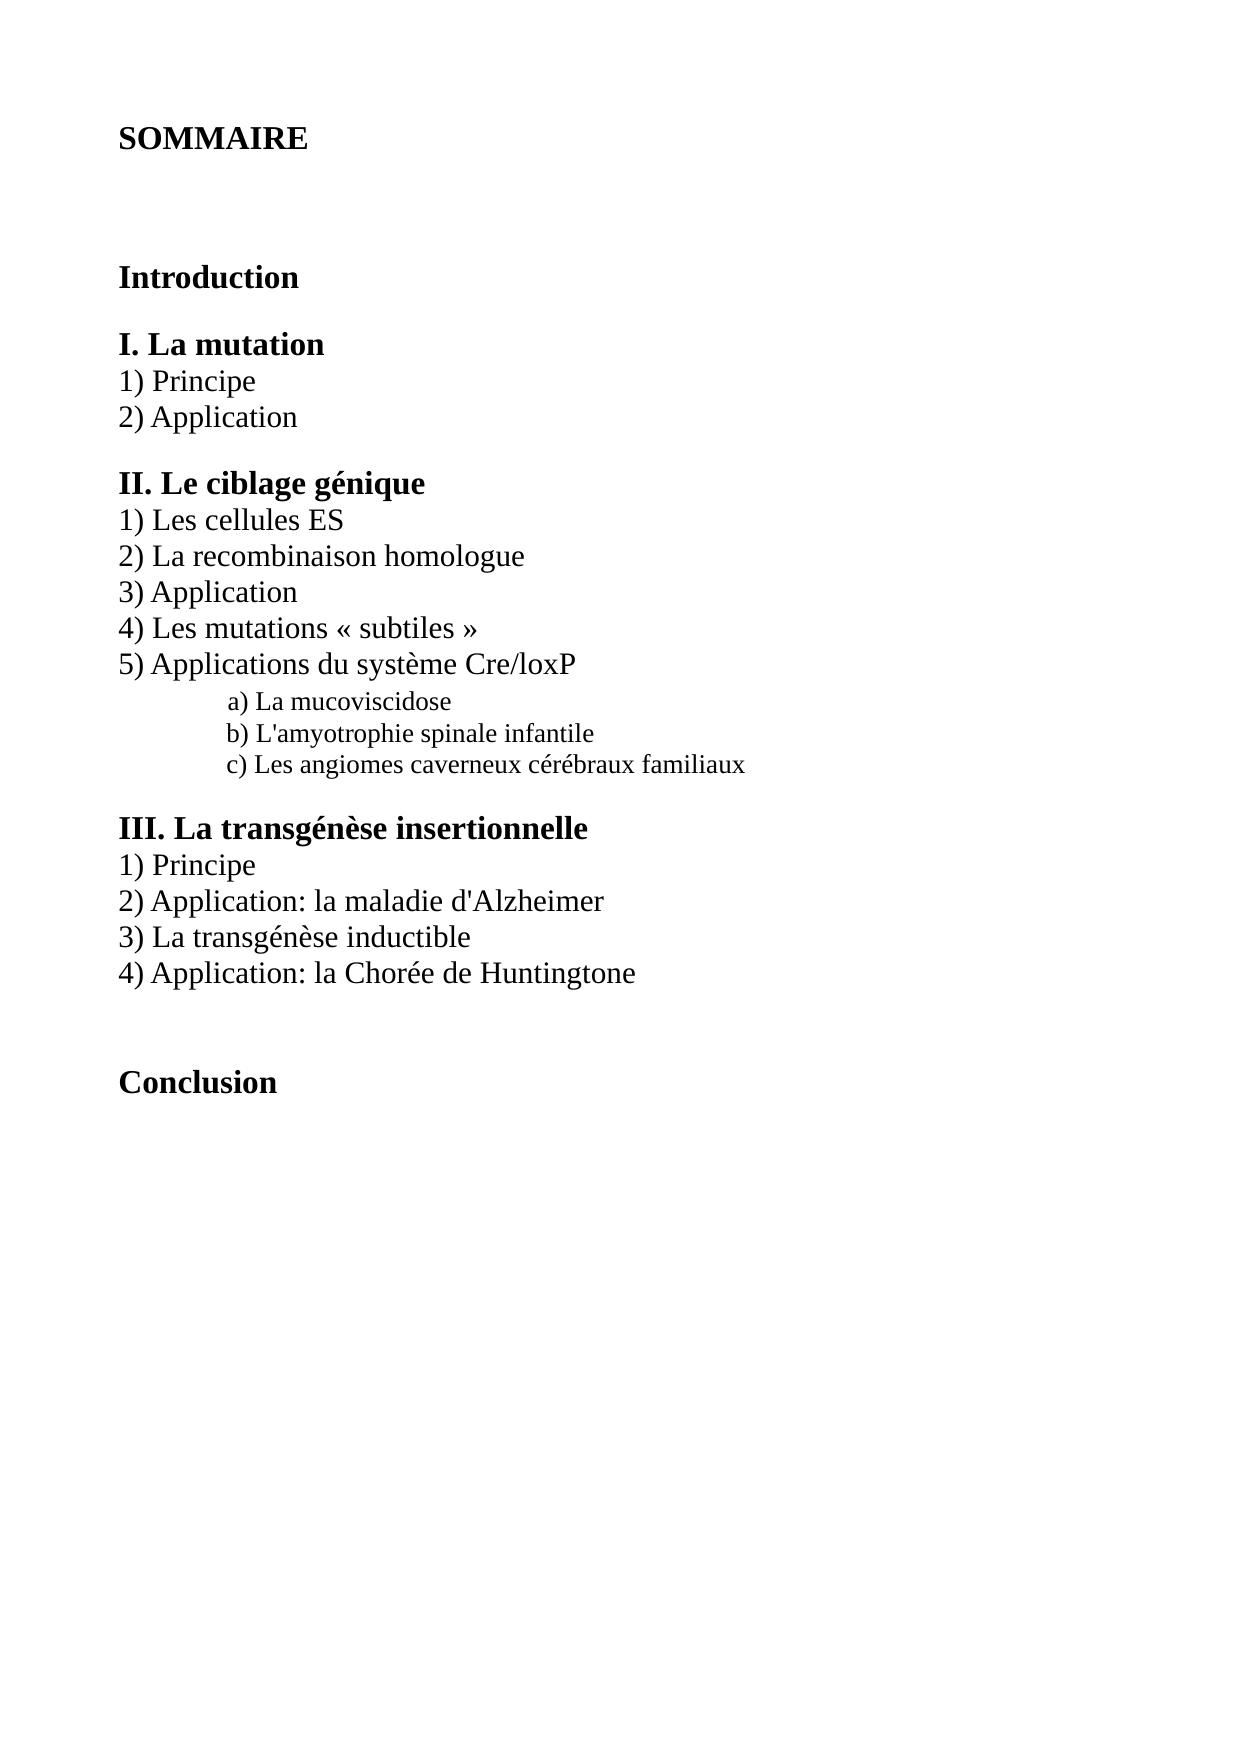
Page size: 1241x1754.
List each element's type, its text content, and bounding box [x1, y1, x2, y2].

list 5) Applications du système Cre/loxP [118, 645, 1122, 681]
text 1) Principe [118, 846, 1122, 882]
text Introduction [118, 257, 1122, 295]
text 4) Les mutations « subtiles » [118, 609, 1122, 645]
list 4) Application: la Chorée de Huntingtone [118, 954, 1122, 990]
text 3) Application [118, 573, 1122, 609]
text a) La mucoviscidose [118, 681, 1122, 717]
text SOMMAIRE [118, 118, 1122, 156]
list 1) Principe [118, 362, 1122, 398]
text III. La transgénèse insertionnelle [118, 808, 1122, 846]
text Conclusion [118, 1062, 1122, 1100]
text b) L'amyotrophie spinale infantile [118, 717, 1122, 748]
text 3) La transgénèse inductible [118, 918, 1122, 954]
text 1) Les cellules ES [118, 501, 1122, 537]
text c) Les angiomes caverneux cérébraux familiaux [118, 748, 1122, 779]
list 2) Application: la maladie d'Alzheimer [118, 882, 1122, 918]
text 2) La recombinaison homologue [118, 537, 1122, 573]
text II. Le ciblage génique [118, 463, 1122, 501]
list I. La mutation [118, 324, 1122, 362]
text 2) Application [118, 398, 1122, 434]
